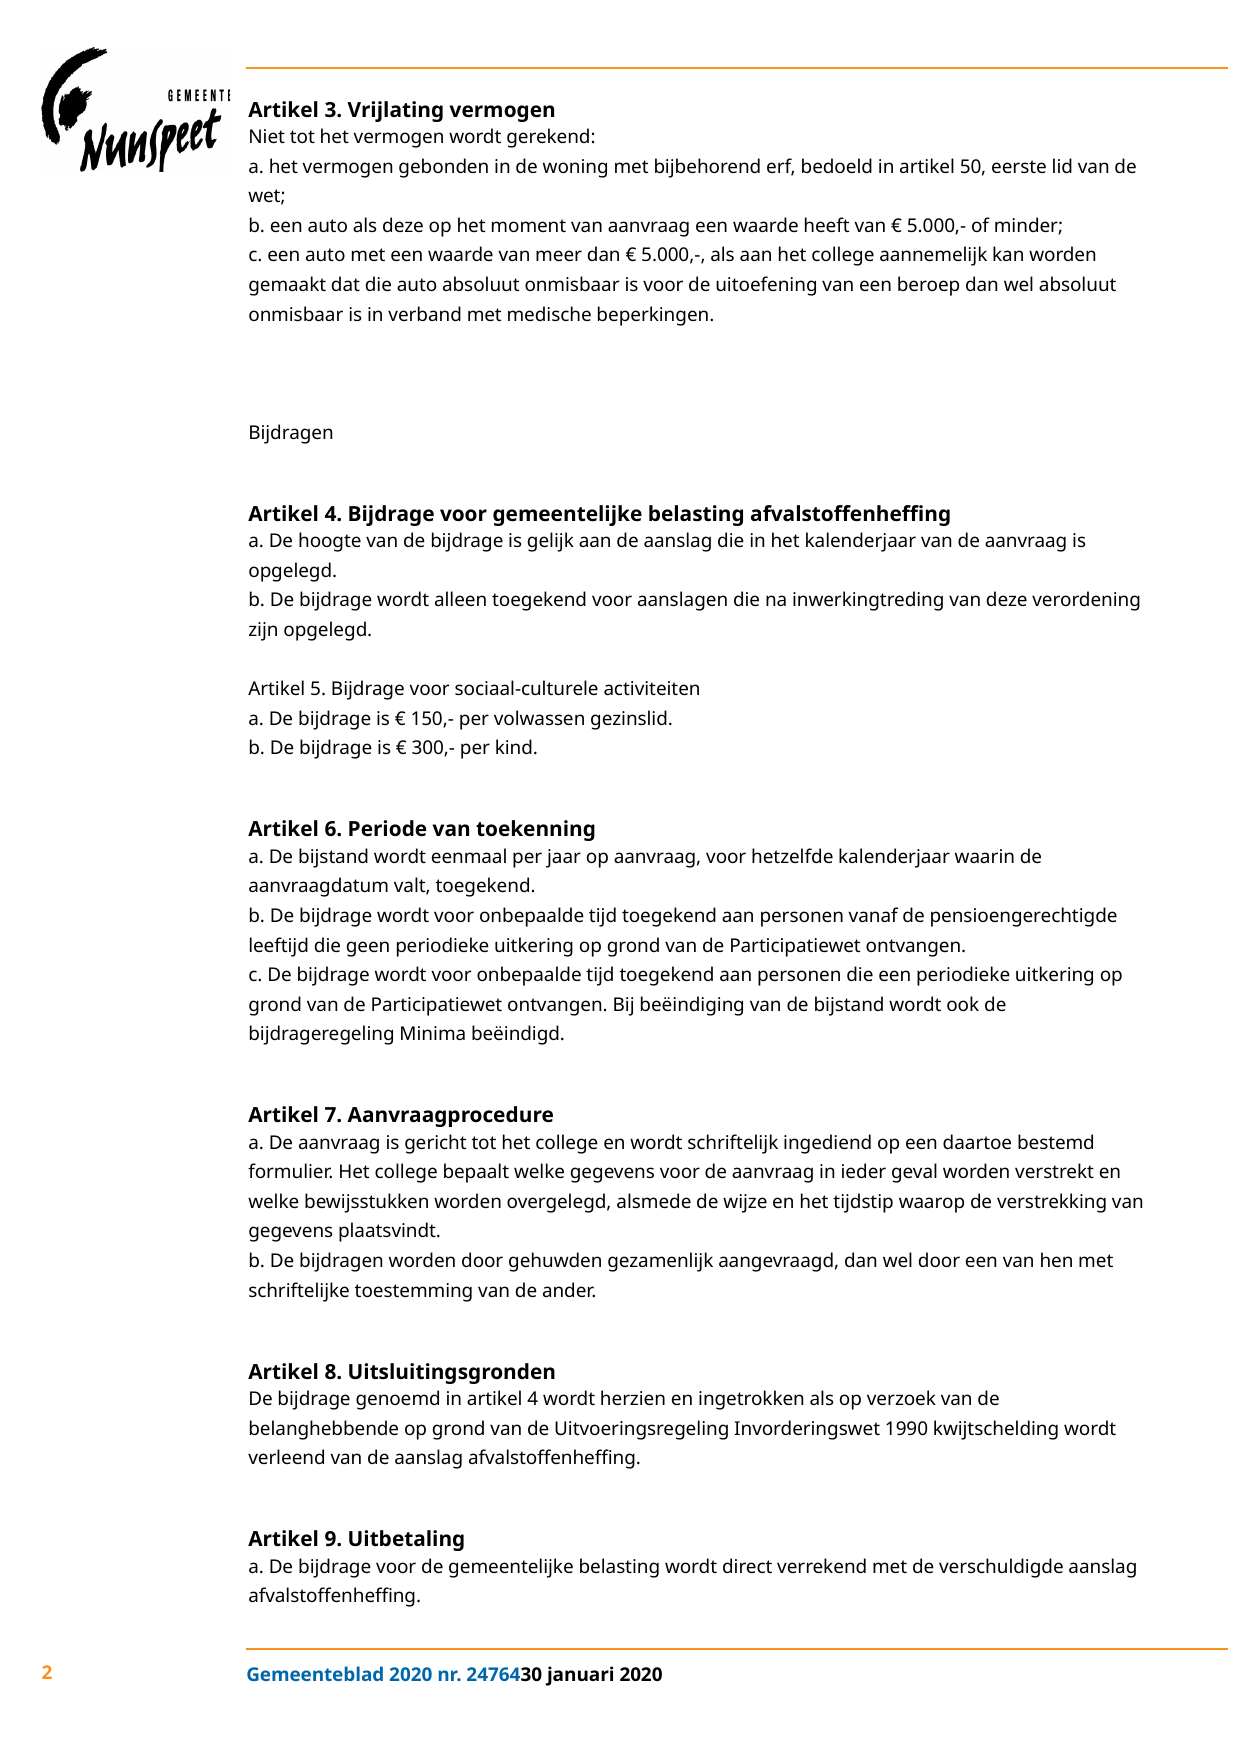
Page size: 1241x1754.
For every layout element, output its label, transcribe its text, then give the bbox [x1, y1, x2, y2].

text c. De bijdrage wordt voor onbepaalde tijd toegekend aan personen die een periodieke uitkering op grond van de Participatiewet ontvangen. Bij beëindiging van de bijstand wordt ook de bijdrageregeling Minima beëindigd. [248, 961, 1152, 1046]
text Artikel 9. Uitbetaling [248, 1524, 1152, 1553]
text a. De bijstand wordt eenmaal per jaar op aanvraag, voor hetzelfde kalenderjaar waarin de aanvraagdatum valt, toegekend. [248, 843, 1152, 898]
text Niet tot het vermogen wordt gerekend: [248, 123, 1152, 149]
text b. De bijdrage wordt voor onbepaalde tijd toegekend aan personen vanaf de pensioengerechtigde leeftijd die geen periodieke uitkering op grond van de Participatiewet ontvangen. [248, 902, 1152, 957]
picture [41, 47, 231, 172]
text Artikel 3. Vrijlating vermogen [248, 95, 1152, 123]
text Artikel 6. Periode van toekenning [248, 814, 1152, 843]
text b. De bijdrage wordt alleen toegekend voor aanslagen die na inwerkingtreding van deze verordening zijn opgelegd. [248, 587, 1152, 642]
text a. het vermogen gebonden in de woning met bijbehorend erf, bedoeld in artikel 50, eerste lid van de wet; [248, 153, 1152, 208]
text c. een auto met een waarde van meer dan € 5.000,-, als aan het college aannemelijk kan worden gemaakt dat die auto absoluut onmisbaar is voor de uitoefening van een beroep dan wel absoluut onmisbaar is in verband met medische beperkingen. [248, 242, 1152, 326]
text De bijdrage genoemd in artikel 4 wordt herzien en ingetrokken als op verzoek van de belanghebbende op grond van de Uitvoeringsregeling Invorderingswet 1990 kwijtschelding wordt verleend van de aanslag afvalstoffenheffing. [248, 1385, 1152, 1470]
text b. De bijdrage is € 300,- per kind. [248, 734, 1152, 760]
text a. De bijdrage voor de gemeentelijke belasting wordt direct verrekend met de verschuldigde aanslag afvalstoffenheffing. [248, 1553, 1152, 1608]
text Artikel 5. Bijdrage voor sociaal-culturele activiteiten [248, 675, 1152, 701]
text a. De bijdrage is € 150,- per volwassen gezinslid. [248, 705, 1152, 731]
text b. De bijdragen worden door gehuwden gezamenlijk aangevraagd, dan wel door een van hen met schriftelijke toestemming van de ander. [248, 1247, 1152, 1303]
text a. De aanvraag is gericht tot het college en wordt schriftelijk ingediend op een daartoe bestemd formulier. Het college bepaalt welke gegevens voor de aanvraag in ieder geval worden verstrekt en welke bewijsstukken worden overgelegd, alsmede de wijze en het tijdstip waarop de verstrekking van gegevens plaatsvindt. [248, 1129, 1152, 1243]
text Artikel 4. Bijdrage voor gemeentelijke belasting afvalstoffenheffing [248, 499, 1152, 527]
text b. een auto als deze op het moment van aanvraag een waarde heeft van € 5.000,- of minder; [248, 212, 1152, 238]
text a. De hoogte van de bijdrage is gelijk aan de aanslag die in het kalenderjaar van de aanvraag is opgelegd. [248, 527, 1152, 583]
text Artikel 7. Aanvraagprocedure [248, 1101, 1152, 1129]
text Bijdragen [248, 419, 1152, 445]
text Artikel 8. Uitsluitingsgronden [248, 1357, 1152, 1385]
